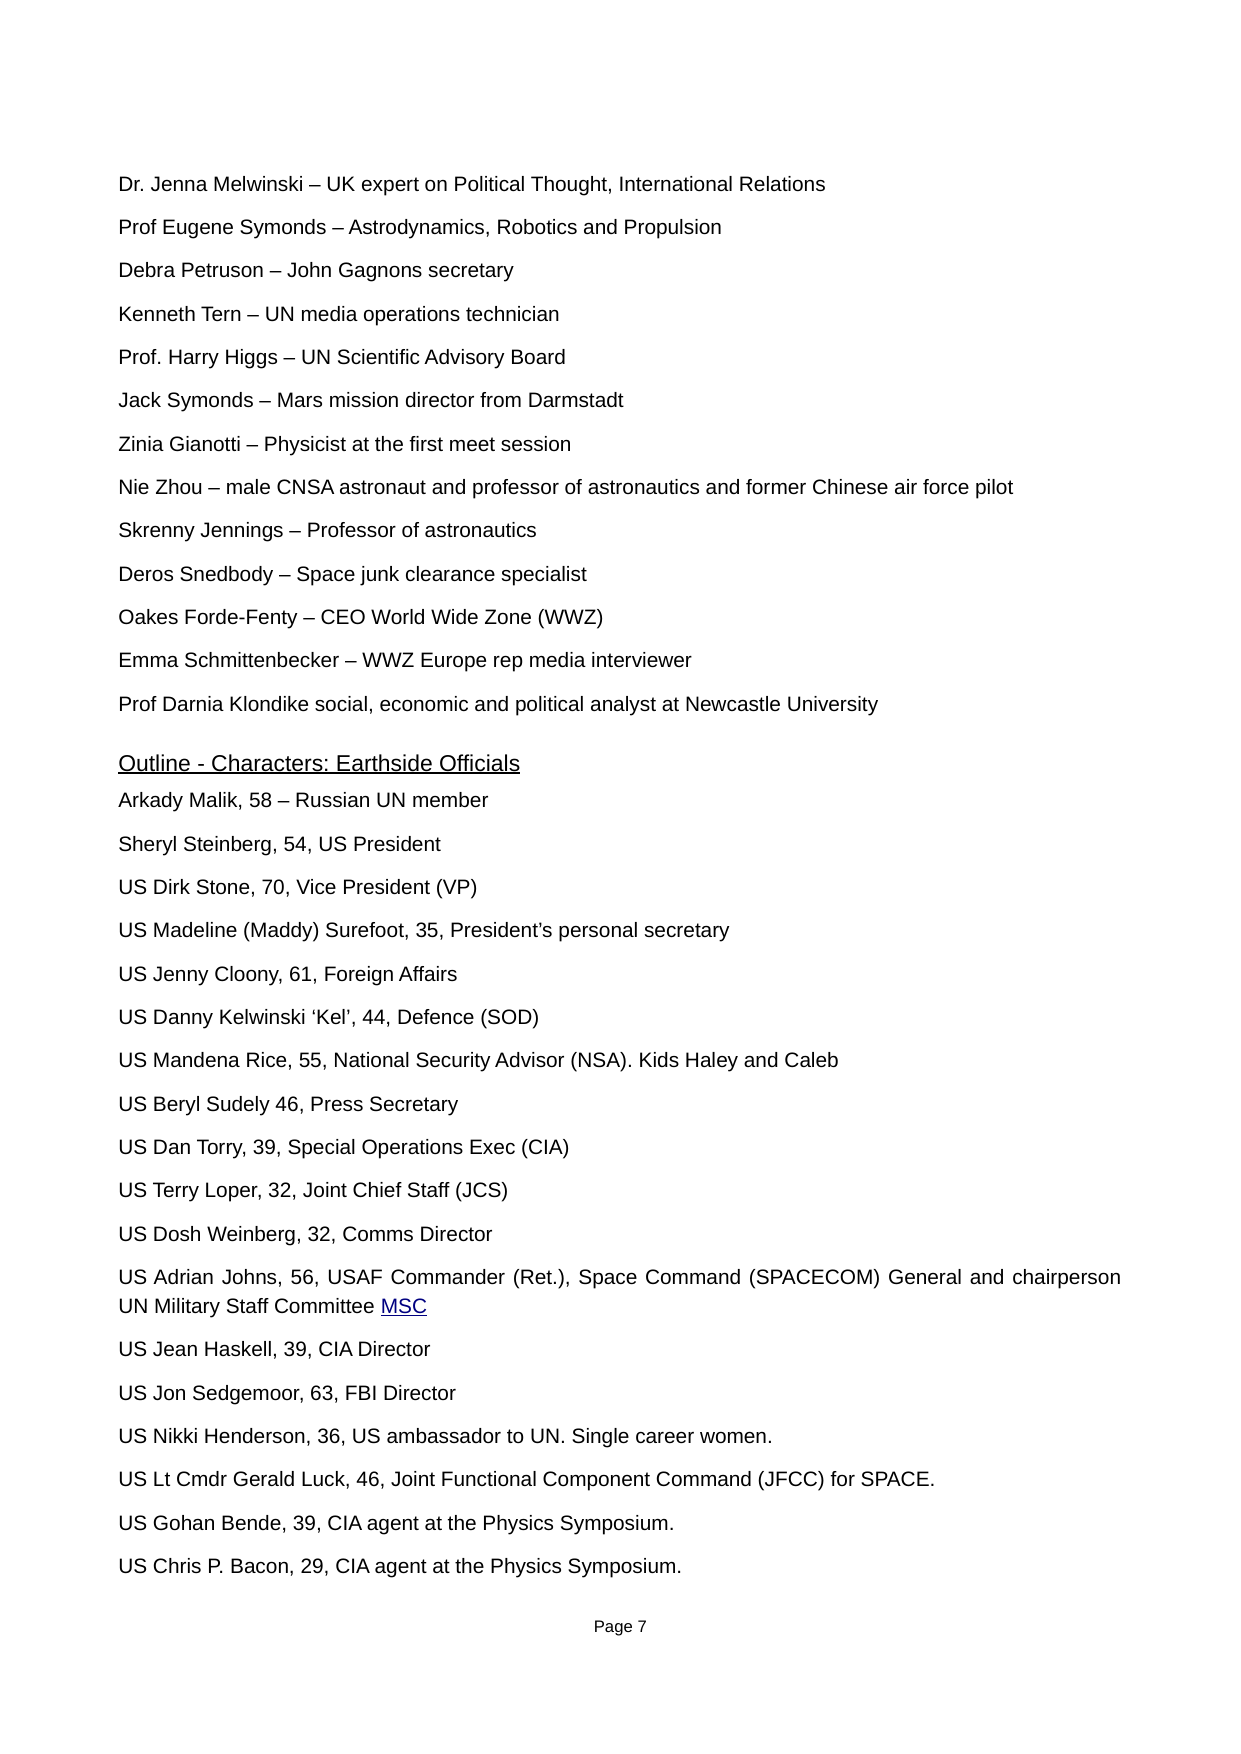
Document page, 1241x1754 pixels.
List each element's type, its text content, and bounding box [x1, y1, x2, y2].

text US Beryl Sudely 46, Press Secretary [118, 1092, 1122, 1116]
text US Mandena Rice, 55, National Security Advisor (NSA). Kids Haley and Caleb [118, 1048, 1122, 1072]
text US Danny Kelwinski ‘Kel’, 44, Defence (SOD) [118, 1005, 1122, 1029]
text Sheryl Steinberg, 54, US President [118, 832, 1122, 856]
text Nie Zhou – male CNSA astronaut and professor of astronautics and former Chinese air force pilot [118, 475, 1122, 499]
text US Madeline (Maddy) Surefoot, 35, President’s personal secretary [118, 918, 1122, 942]
subtitle Outline - Characters: Earthside Officials [118, 749, 1122, 776]
text Debra Petruson – John Gagnons secretary [118, 258, 1122, 282]
text US Lt Cmdr Gerald Luck, 46, Joint Functional Component Command (JFCC) for SPACE. [118, 1467, 1122, 1491]
text US Terry Loper, 32, Joint Chief Staff (JCS) [118, 1178, 1122, 1202]
text Arkady Malik, 58 – Russian UN member [118, 788, 1122, 812]
text US Nikki Henderson, 36, US ambassador to UN. Single career women. [118, 1424, 1122, 1448]
text Emma Schmittenbecker – WWZ Europe rep media interviewer [118, 648, 1122, 672]
text Prof Eugene Symonds – Astrodynamics, Robotics and Propulsion [118, 215, 1122, 239]
text US Jenny Cloony, 61, Foreign Affairs [118, 962, 1122, 986]
text US Gohan Bende, 39, CIA agent at the Physics Symposium. [118, 1510, 1122, 1534]
text US Adrian Johns, 56, USAF Commander (Ret.), Space Command (SPACECOM) General and chairperson UN Military Staff Committee MSC [118, 1265, 1122, 1318]
text Prof Darnia Klondike social, economic and political analyst at Newcastle University [118, 692, 1122, 716]
text Jack Symonds – Mars mission director from Darmstadt [118, 388, 1122, 412]
text US Jean Haskell, 39, CIA Director [118, 1337, 1122, 1361]
text Dr. Jenna Melwinski – UK expert on Political Thought, International Relations [118, 172, 1122, 196]
text Kenneth Tern – UN media operations technician [118, 302, 1122, 326]
text US Chris P. Bacon, 29, CIA agent at the Physics Symposium. [118, 1554, 1122, 1578]
text Deros Snedbody – Space junk clearance specialist [118, 562, 1122, 586]
text US Dan Torry, 39, Special Operations Exec (CIA) [118, 1135, 1122, 1159]
text Skrenny Jennings – Professor of astronautics [118, 518, 1122, 542]
text Oakes Forde-Fenty – CEO World Wide Zone (WWZ) [118, 605, 1122, 629]
text US Jon Sedgemoor, 63, FBI Director [118, 1380, 1122, 1404]
text US Dosh Weinberg, 32, Comms Director [118, 1222, 1122, 1246]
text Prof. Harry Higgs – UN Scientific Advisory Board [118, 345, 1122, 369]
text US Dirk Stone, 70, Vice President (VP) [118, 875, 1122, 899]
text Zinia Gianotti – Physicist at the first meet session [118, 432, 1122, 456]
